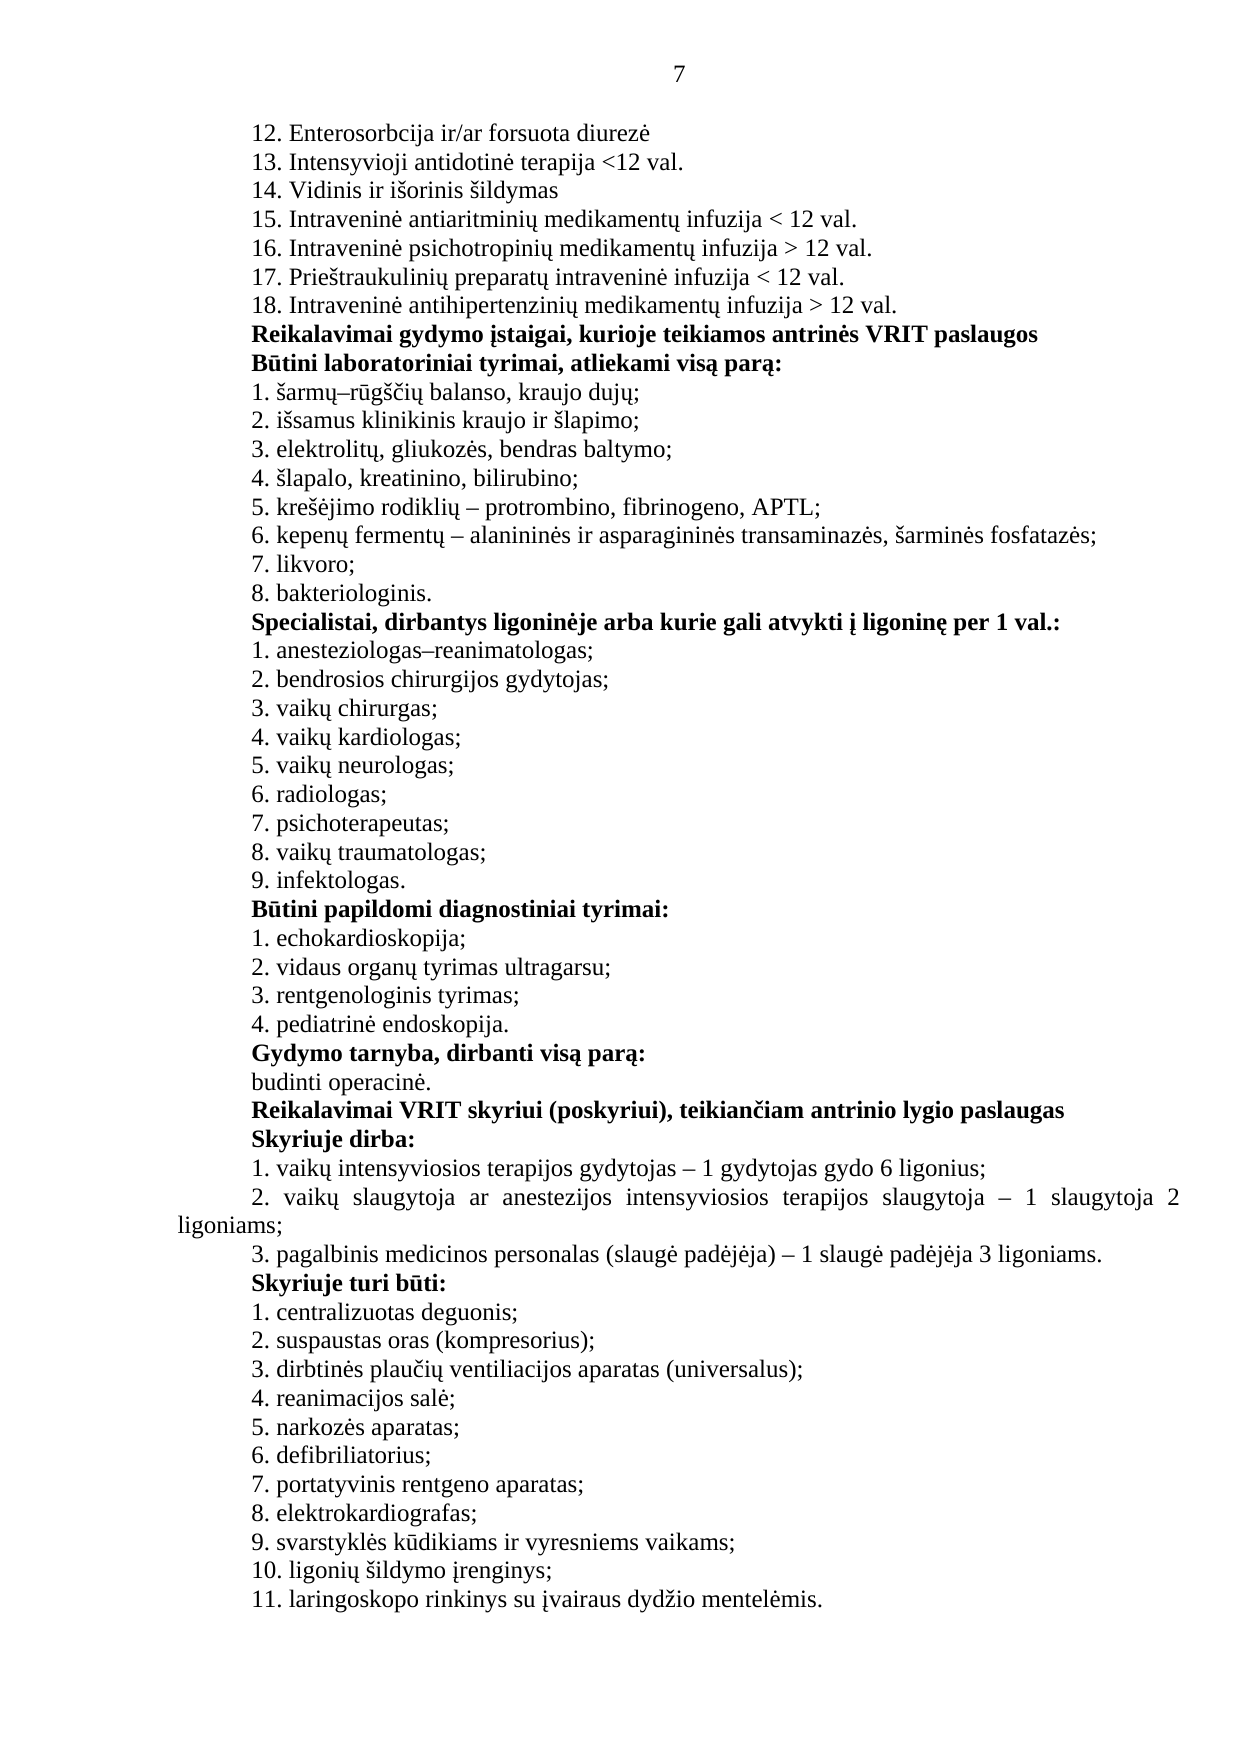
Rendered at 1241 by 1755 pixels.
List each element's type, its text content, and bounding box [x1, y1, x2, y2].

text 8. bakteriologinis. [177, 578, 1181, 607]
text 8. elektrokardiografas; [177, 1498, 1181, 1527]
text 15. Intraveninė antiaritminių medikamentų infuzija < 12 val. [177, 204, 1181, 233]
text 3. dirbtinės plaučių ventiliacijos aparatas (universalus); [177, 1354, 1181, 1383]
text 7. likvoro; [177, 549, 1181, 578]
text 4. pediatrinė endoskopija. [177, 1009, 1181, 1038]
text 3. rentgenologinis tyrimas; [177, 981, 1181, 1009]
text 4. reanimacijos salė; [177, 1383, 1181, 1412]
text 2. vidaus organų tyrimas ultragarsu; [177, 952, 1181, 981]
text 7. psichoterapeutas; [177, 808, 1181, 837]
text 2. išsamus klinikinis kraujo ir šlapimo; [177, 406, 1181, 434]
text 18. Intraveninė antihipertenzinių medikamentų infuzija > 12 val. [177, 291, 1181, 319]
text 5. narkozės aparatas; [177, 1412, 1181, 1441]
text 1. echokardioskopija; [177, 923, 1181, 952]
text Reikalavimai VRIT skyriui (poskyriui), teikiančiam antrinio lygio paslaugas [177, 1096, 1181, 1124]
text 17. Prieštraukulinių preparatų intraveninė infuzija < 12 val. [177, 262, 1181, 291]
text Būtini laboratoriniai tyrimai, atliekami visą parą: [177, 348, 1181, 377]
text 16. Intraveninė psichotropinių medikamentų infuzija > 12 val. [177, 233, 1181, 262]
text 5. vaikų neurologas; [177, 751, 1181, 779]
text 14. Vidinis ir išorinis šildymas [177, 176, 1181, 204]
text Gydymo tarnyba, dirbanti visą parą: [177, 1038, 1181, 1067]
text 1. vaikų intensyviosios terapijos gydytojas – 1 gydytojas gydo 6 ligonius; [177, 1153, 1181, 1182]
text Skyriuje dirba: [177, 1124, 1181, 1153]
text 10. ligonių šildymo įrenginys; [177, 1556, 1181, 1584]
text 4. šlapalo, kreatinino, bilirubino; [177, 463, 1181, 492]
text 2. vaikų slaugytoja ar anestezijos intensyviosios terapijos slaugytoja – 1 slaugytoja 2 ligoniams; [177, 1182, 1181, 1239]
text 3. pagalbinis medicinos personalas (slaugė padėjėja) – 1 slaugė padėjėja 3 ligoniams. [177, 1239, 1181, 1268]
text 2. bendrosios chirurgijos gydytojas; [177, 664, 1181, 693]
text 11. laringoskopo rinkinys su įvairaus dydžio mentelėmis. [177, 1584, 1181, 1613]
text 9. svarstyklės kūdikiams ir vyresniems vaikams; [177, 1527, 1181, 1556]
text 4. vaikų kardiologas; [177, 722, 1181, 751]
text 5. krešėjimo rodiklių – protrombino, fibrinogeno, APTL; [177, 492, 1181, 521]
text budinti operacinė. [177, 1067, 1181, 1096]
text 1. centralizuotas deguonis; [177, 1297, 1181, 1326]
text 8. vaikų traumatologas; [177, 837, 1181, 866]
text 2. suspaustas oras (kompresorius); [177, 1326, 1181, 1354]
text 1. anesteziologas–reanimatologas; [177, 636, 1181, 664]
text Reikalavimai gydymo įstaigai, kurioje teikiamos antrinės VRIT paslaugos [177, 319, 1181, 348]
text 6. radiologas; [177, 779, 1181, 808]
text 13. Intensyvioji antidotinė terapija <12 val. [177, 147, 1181, 176]
text Skyriuje turi būti: [177, 1268, 1181, 1297]
text 3. vaikų chirurgas; [177, 693, 1181, 722]
text 6. defibriliatorius; [177, 1441, 1181, 1469]
text Būtini papildomi diagnostiniai tyrimai: [177, 894, 1181, 923]
text 12. Enterosorbcija ir/ar forsuota diurezė [177, 118, 1181, 147]
text 3. elektrolitų, gliukozės, bendras baltymo; [177, 434, 1181, 463]
text 6. kepenų fermentų – alanininės ir asparagininės transaminazės, šarminės fosfatazės; [177, 521, 1181, 549]
text 1. šarmų–rūgščių balanso, kraujo dujų; [177, 377, 1181, 406]
text 9. infektologas. [177, 866, 1181, 894]
text 7. portatyvinis rentgeno aparatas; [177, 1469, 1181, 1498]
text Specialistai, dirbantys ligoninėje arba kurie gali atvykti į ligoninę per 1 val.: [177, 607, 1181, 636]
